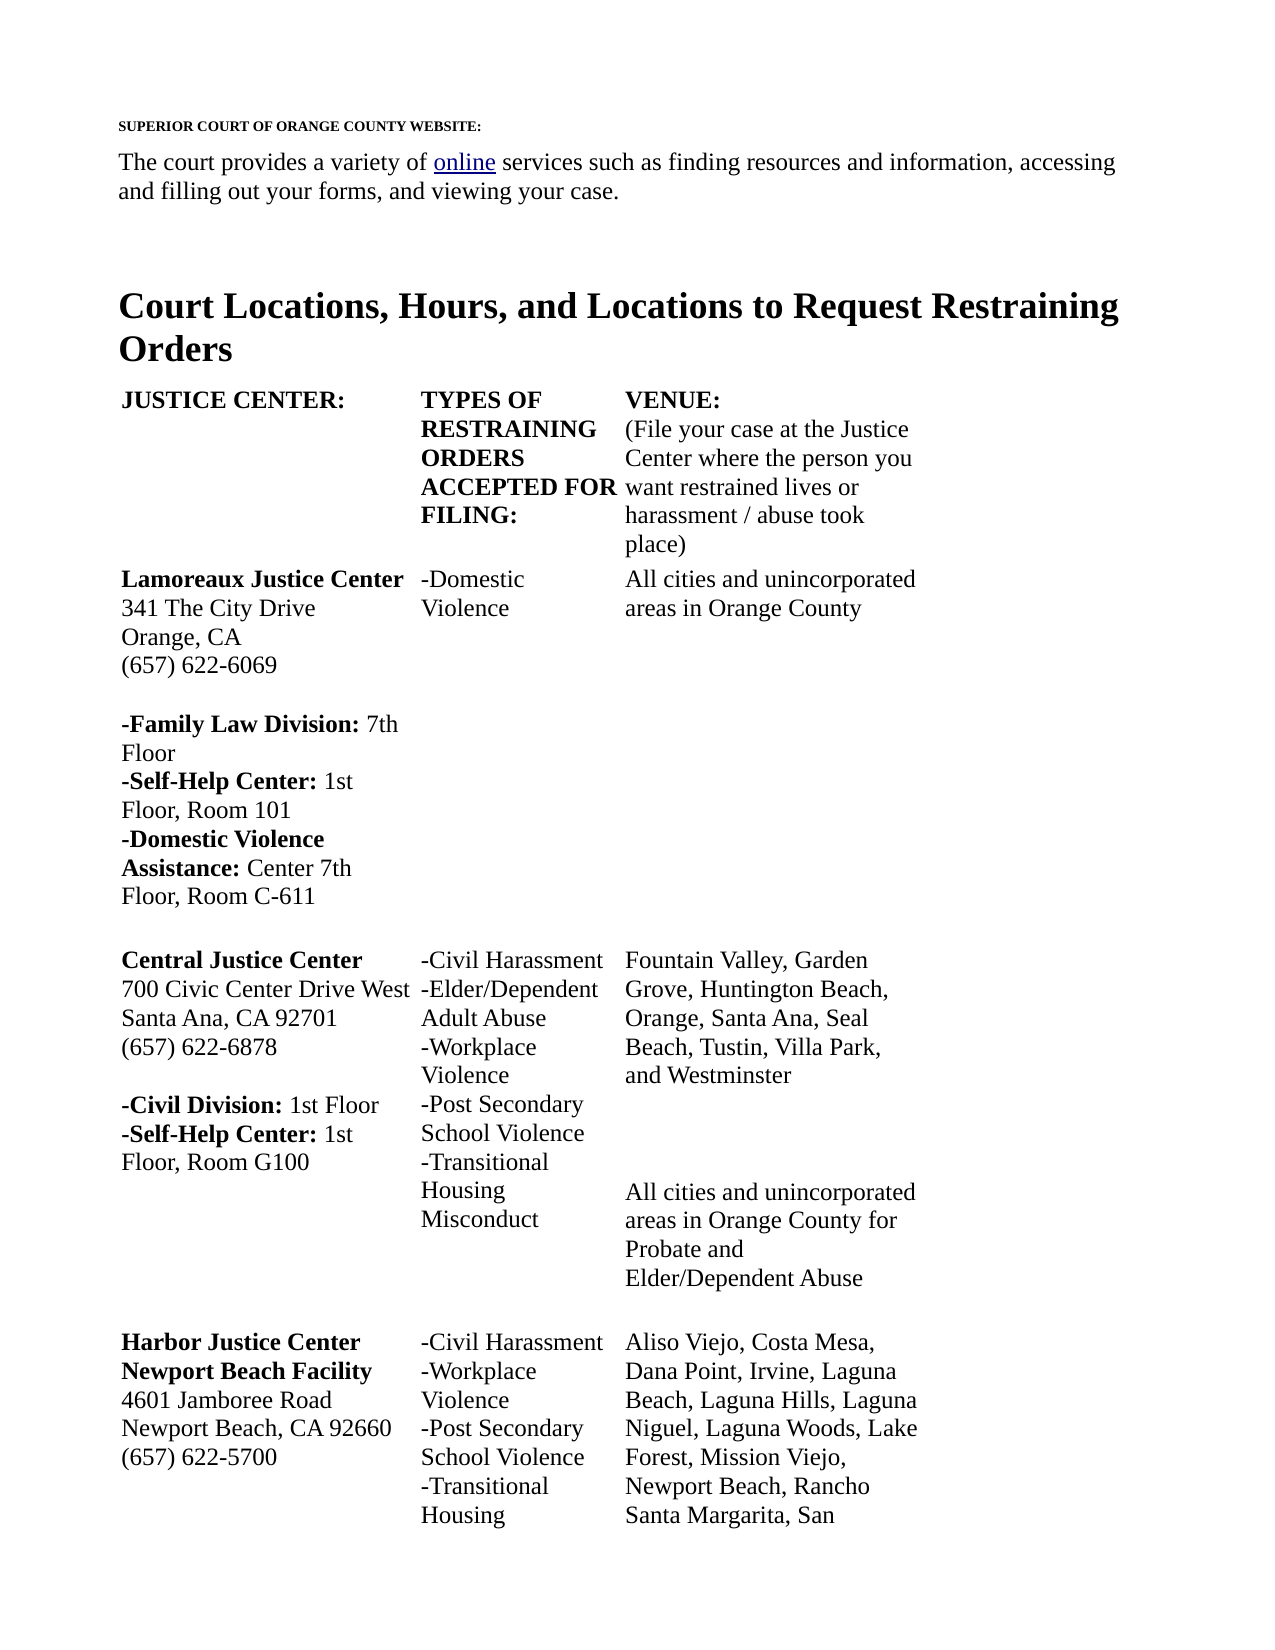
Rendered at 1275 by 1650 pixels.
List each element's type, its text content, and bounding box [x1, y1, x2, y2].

table_cell Lamoreaux Justice Center 341 The City Drive Orange, CA (657) 622-6069 -Family Law Division: 7th Floor -Self-Help Center: 1st Floor, Room 101 -Domestic Violence Assistance: Center 7th Floor, Room C-611 [118, 561, 418, 942]
table_cell -Domestic Violence [418, 561, 622, 942]
table_cell Fountain Valley, Garden Grove, Huntington Beach, Orange, Santa Ana, Seal Beach, Tustin, Villa Park, and Westminster All cities and unincorporated areas in Orange County for Probate and Elder/Dependent Abuse [622, 943, 925, 1324]
subtitle Court Locations, Hours, and Locations to Request Restraining Orders [118, 284, 1157, 370]
table_cell Central Justice Center 700 Civic Center Drive West Santa Ana, CA 92701 (657) 622-6878 -Civil Division: 1st Floor -Self-Help Center: 1st Floor, Room G100 [118, 943, 418, 1324]
table_cell Harbor Justice Center Newport Beach Facility 4601 Jamboree Road Newport Beach, CA 92660 (657) 622-5700 [118, 1324, 418, 1531]
table_cell All cities and unincorporated areas in Orange County [622, 561, 925, 942]
table_cell -Civil Harassment -Workplace Violence -Post Secondary School Violence -Transitional Housing [418, 1324, 622, 1531]
text The court provides a variety of online services such as finding resources and information, accessing and filling out your forms, and viewing your case. [118, 147, 1157, 205]
table_cell -Civil Harassment -Elder/Dependent Adult Abuse -Workplace Violence -Post Secondary School Violence -Transitional Housing Misconduct [418, 943, 622, 1324]
table_header VENUE: (File your case at the Justice Center where the person you want restrained lives or harassment / abuse took place) [622, 383, 925, 561]
table_header TYPES OF RESTRAINING ORDERS ACCEPTED FOR FILING: [418, 383, 622, 561]
subtitle SUPERIOR COURT OF ORANGE COUNTY WEBSITE: [118, 118, 1157, 135]
table_header JUSTICE CENTER: [118, 383, 418, 561]
table_cell Aliso Viejo, Costa Mesa, Dana Point, Irvine, Laguna Beach, Laguna Hills, Laguna Niguel, Laguna Woods, Lake Forest, Mission Viejo, Newport Beach, Rancho Santa Margarita, San [622, 1324, 925, 1531]
